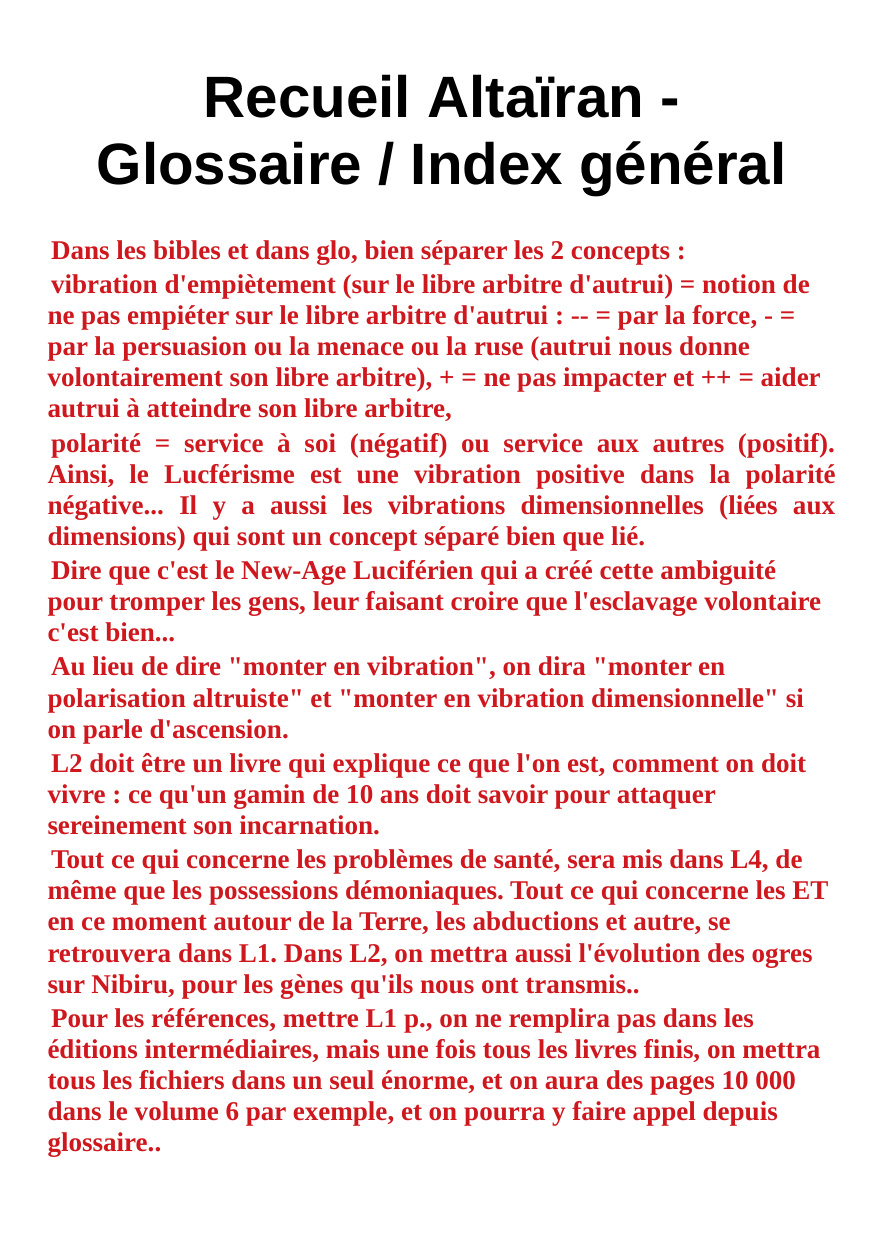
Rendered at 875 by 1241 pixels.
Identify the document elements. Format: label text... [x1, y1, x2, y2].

text Dire que c'est le New-Age Luciférien qui a créé cette ambiguité pour tromper les gens, leur faisant croire que l'esclavage volontaire c'est bien... [47, 554, 836, 648]
text Dans les bibles et dans glo, bien séparer les 2 concepts : [47, 234, 836, 265]
text L2 doit être un livre qui explique ce que l'on est, comment on doit vivre : ce qu'un gamin de 10 ans doit savoir pour attaquer sereinement son incarnation. [47, 747, 836, 840]
text polarité = service à soi (négatif) ou service aux autres (positif). Ainsi, le Lucférisme est une vibration positive dans la polarité négative... Il y a aussi les vibrations dimensionnelles (liées aux dimensions) qui sont un concept séparé bien que lié. [47, 427, 836, 551]
text Pour les références, mettre L1 p., on ne remplira pas dans les éditions intermédiaires, mais une fois tous les livres finis, on mettra tous les fichiers dans un seul énorme, et on aura des pages 10 000 dans le volume 6 par exemple, et on pourra y faire appel depuis glossaire.. [47, 1002, 836, 1158]
text Au lieu de dire "monter en vibration", on dira "monter en polarisation altruiste" et "monter en vibration dimensionnelle" si on parle d'ascension. [47, 651, 836, 744]
title Recueil Altaïran - Glossaire / Index général [47, 63, 836, 197]
text vibration d'empiètement (sur le libre arbitre d'autrui) = notion de ne pas empiéter sur le libre arbitre d'autrui : -- = par la force, - = par la persuasion ou la menace ou la ruse (autrui nous donne volontairement son libre arbitre), + = ne pas impacter et ++ = aider autrui à atteindre son libre arbitre, [47, 268, 836, 424]
text Tout ce qui concerne les problèmes de santé, sera mis dans L4, de même que les possessions démoniaques. Tout ce qui concerne les ET en ce moment autour de la Terre, les abductions et autre, se retrouvera dans L1. Dans L2, on mettra aussi l'évolution des ogres sur Nibiru, pour les gènes qu'ils nous ont transmis.. [47, 843, 836, 999]
